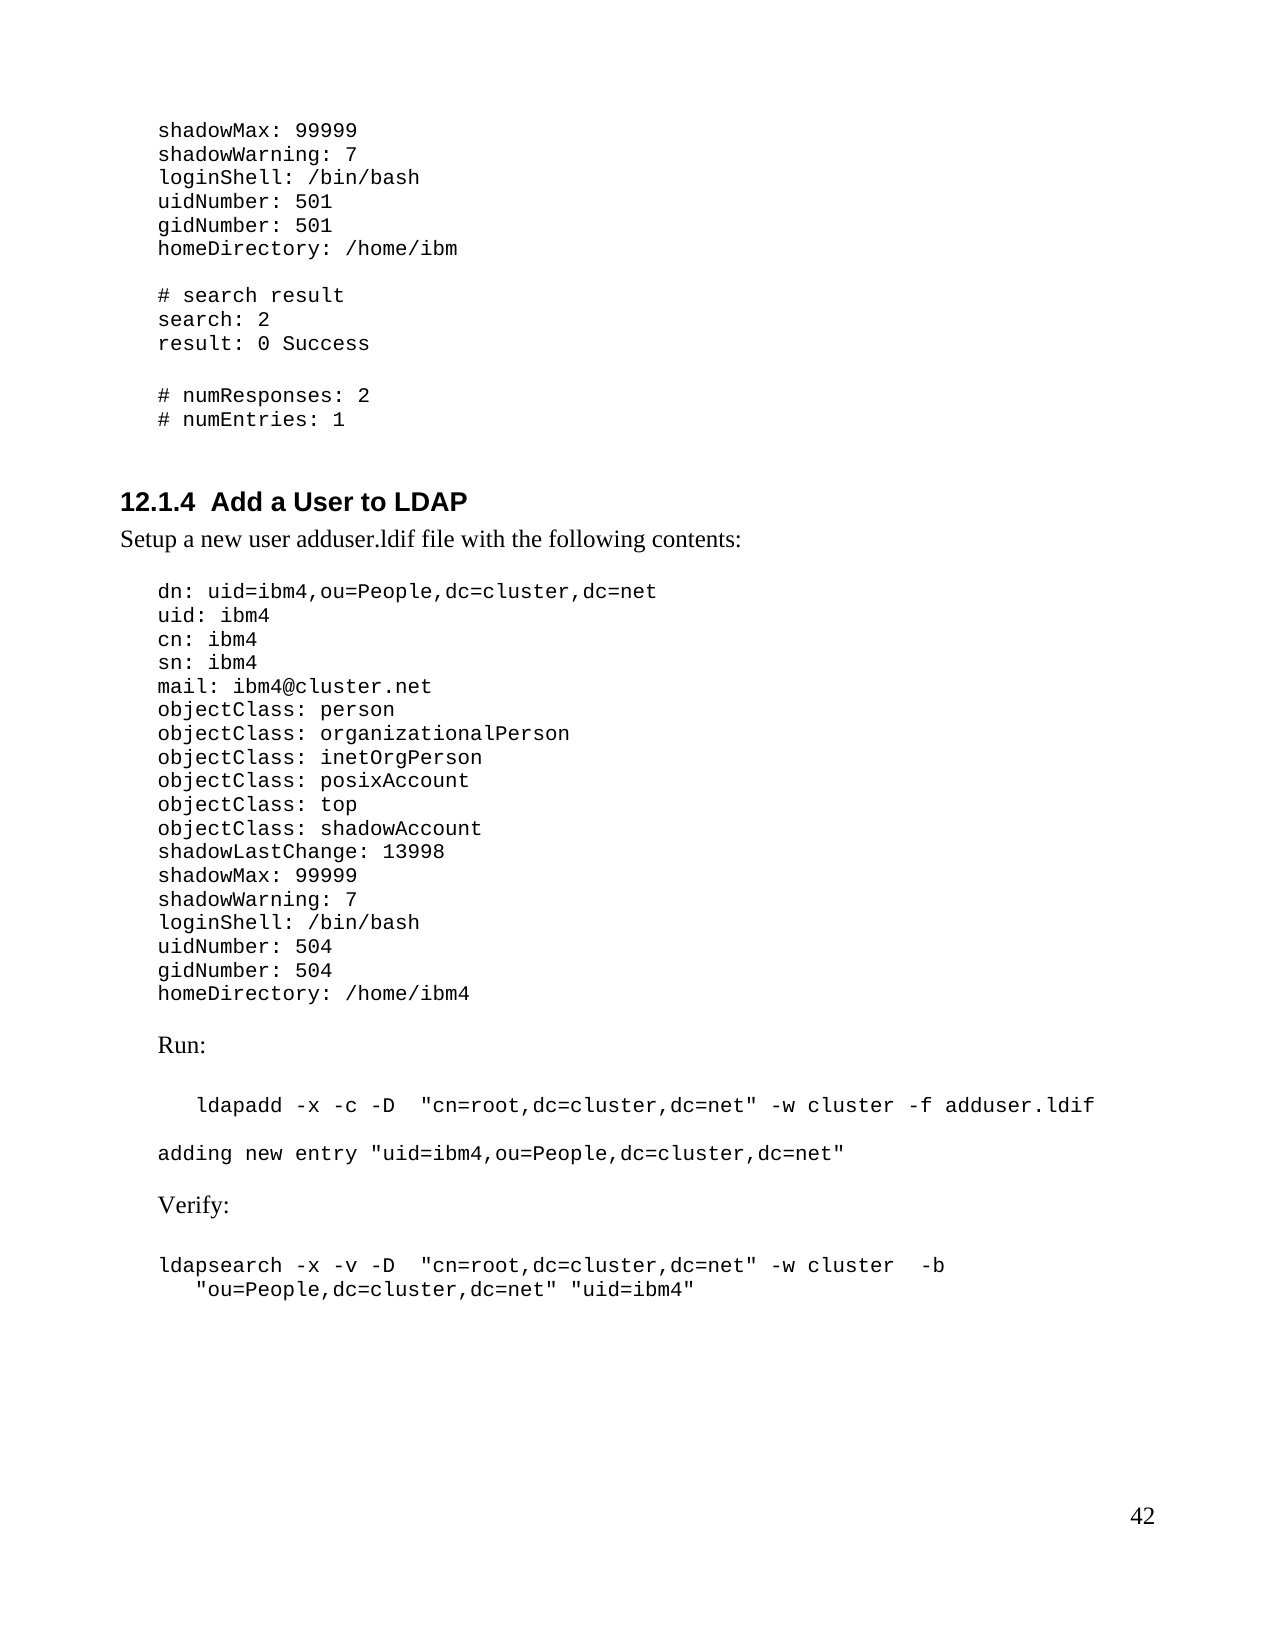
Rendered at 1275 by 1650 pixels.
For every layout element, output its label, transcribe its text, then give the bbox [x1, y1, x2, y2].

text Verify: [157, 1190, 1155, 1219]
text dn: uid=ibm4,ou=People,dc=cluster,dc=net [157, 581, 1155, 605]
text gidNumber: 504 [157, 959, 1155, 983]
text objectClass: posixAccount [157, 770, 1155, 794]
text loginShell: /bin/bash [157, 167, 1155, 191]
text objectClass: person [157, 699, 1155, 723]
text result: 0 Success [157, 333, 1155, 356]
text objectClass: shadowAccount [157, 818, 1155, 841]
text objectClass: inetOrgPerson [157, 747, 1155, 770]
text cn: ibm4 [157, 628, 1155, 652]
text Setup a new user adduser.ldif file with the following contents: [120, 524, 1155, 552]
text shadowMax: 99999 [157, 120, 1155, 144]
text uidNumber: 501 [157, 191, 1155, 214]
text adding new entry "uid=ibm4,ou=People,dc=cluster,dc=net" [157, 1143, 1155, 1166]
subtitle Add a User to LDAP [120, 486, 1155, 517]
text shadowLastChange: 13998 [157, 841, 1155, 865]
text objectClass: top [157, 794, 1155, 818]
text ldapadd -x -c -D "cn=root,dc=cluster,dc=net" -w cluster -f adduser.ldif [157, 1072, 1155, 1119]
text shadowMax: 99999 [157, 865, 1155, 889]
text homeDirectory: /home/ibm4 [157, 983, 1155, 1007]
text # numResponses: 2 [157, 385, 1155, 409]
text # search result [157, 286, 1155, 309]
text homeDirectory: /home/ibm [157, 238, 1155, 262]
text loginShell: /bin/bash [157, 912, 1155, 936]
text gidNumber: 501 [157, 214, 1155, 238]
text # numEntries: 1 [157, 409, 1155, 432]
text objectClass: organizationalPerson [157, 723, 1155, 747]
text mail: ibm4@cluster.net [157, 676, 1155, 699]
text shadowWarning: 7 [157, 889, 1155, 912]
text Run: [157, 1031, 1155, 1059]
text uidNumber: 504 [157, 936, 1155, 959]
text shadowWarning: 7 [157, 144, 1155, 167]
text search: 2 [157, 309, 1155, 333]
text uid: ibm4 [157, 605, 1155, 628]
text ldapsearch -x -v -D "cn=root,dc=cluster,dc=net" -w cluster -b "ou=People,dc=cluster,dc=net" "uid=ibm4" [157, 1255, 1155, 1302]
text sn: ibm4 [157, 652, 1155, 676]
